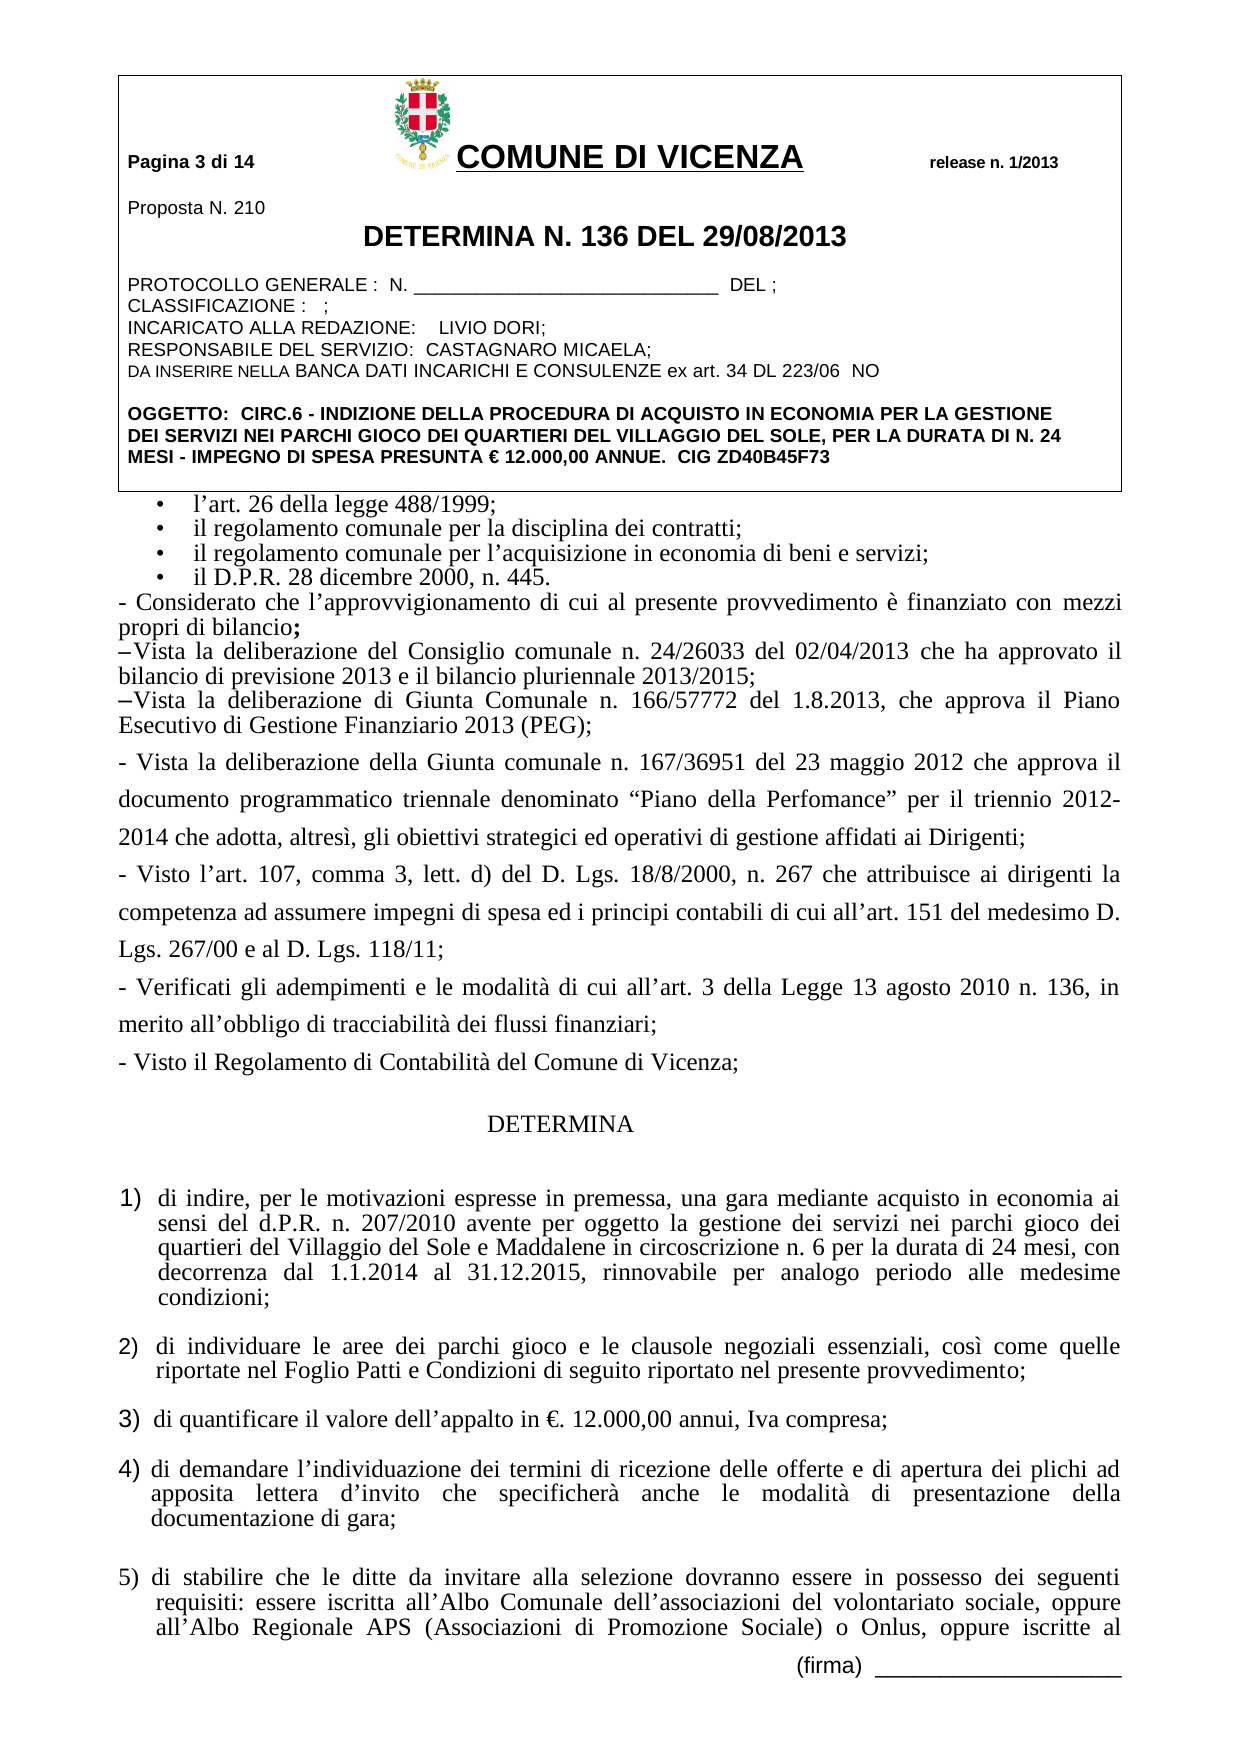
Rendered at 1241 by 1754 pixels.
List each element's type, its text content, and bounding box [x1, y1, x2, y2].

list di individuare le aree dei parchi gioco e le clausole negoziali essenziali, così come quelle riportate nel Foglio Patti e Condizioni di seguito riportato nel presente provvedimento; [118, 1334, 1122, 1384]
text - Visto il Regolamento di Contabilità del Comune di Vicenza; [118, 1038, 1122, 1076]
text - Verificati gli adempimenti e le modalità di cui all’art. 3 della Legge 13 agosto 2010 n. 136, in merito all’obbligo di tracciabilità dei flussi finanziari; [118, 963, 1122, 1038]
list 5) di stabilire che le ditte da invitare alla selezione dovranno essere in possesso dei seguenti requisiti: essere iscritta all’Albo Comunale dell’associazioni del volontariato sociale, oppure all’Albo Regionale APS (Associazioni di Promozione Sociale) o Onlus, oppure iscritte al [118, 1566, 1122, 1640]
text - Visto l’art. 107, comma 3, lett. d) del D. Lgs. 18/8/2000, n. 267 che attribuisce ai dirigenti la competenza ad assumere impegni di spesa ed i principi contabili di cui all’art. 151 del medesimo D. Lgs. 267/00 e al D. Lgs. 118/11; [118, 851, 1122, 963]
list • il regolamento comunale per l’acquisizione in economia di beni e servizi; [156, 542, 1122, 566]
text - Vista la deliberazione della Giunta comunale n. 167/36951 del 23 maggio 2012 che approva il documento programmatico triennale denominato “Piano della Perfomance” per il triennio 2012-2014 che adotta, altresì, gli obiettivi strategici ed operativi di gestione affidati ai Dirigenti; [118, 738, 1122, 851]
list di quantificare il valore dell’appalto in €. 12.000,00 annui, Iva compresa; [118, 1408, 1122, 1433]
list Vista la deliberazione del Consiglio comunale n. 24/26033 del 02/04/2013 che ha approvato il bilancio di previsione 2013 e il bilancio pluriennale 2013/2015; [118, 640, 1122, 689]
list • il D.P.R. 28 dicembre 2000, n. 445. [156, 566, 1122, 591]
list DETERMINA [413, 1113, 1122, 1138]
list di demandare l’individuazione dei termini di ricezione delle offerte e di apertura dei plichi ad apposita lettera d’invito che specificherà anche le modalità di presentazione della documentazione di gara; [118, 1457, 1122, 1531]
picture [394, 78, 451, 169]
list Vista la deliberazione di Giunta Comunale n. 166/57772 del 1.8.2013, che approva il Piano Esecutivo di Gestione Finanziario 2013 (PEG); [118, 689, 1122, 738]
list - Considerato che l’approvvigionamento di cui al presente provvedimento è finanziato con mezzi propri di bilancio; [118, 591, 1122, 640]
list • l’art. 26 della legge 488/1999; [156, 492, 1122, 517]
list • il regolamento comunale per la disciplina dei contratti; [156, 517, 1122, 542]
list di indire, per le motivazioni espresse in premessa, una gara mediante acquisto in economia ai sensi del d.P.R. n. 207/2010 avente per oggetto la gestione dei servizi nei parchi gioco dei quartieri del Villaggio del Sole e Maddalene in circoscrizione n. 6 per la durata di 24 mesi, con decorrenza dal 1.1.2014 al 31.12.2015, rinnovabile per analogo periodo alle medesime condizioni; [119, 1187, 1122, 1310]
